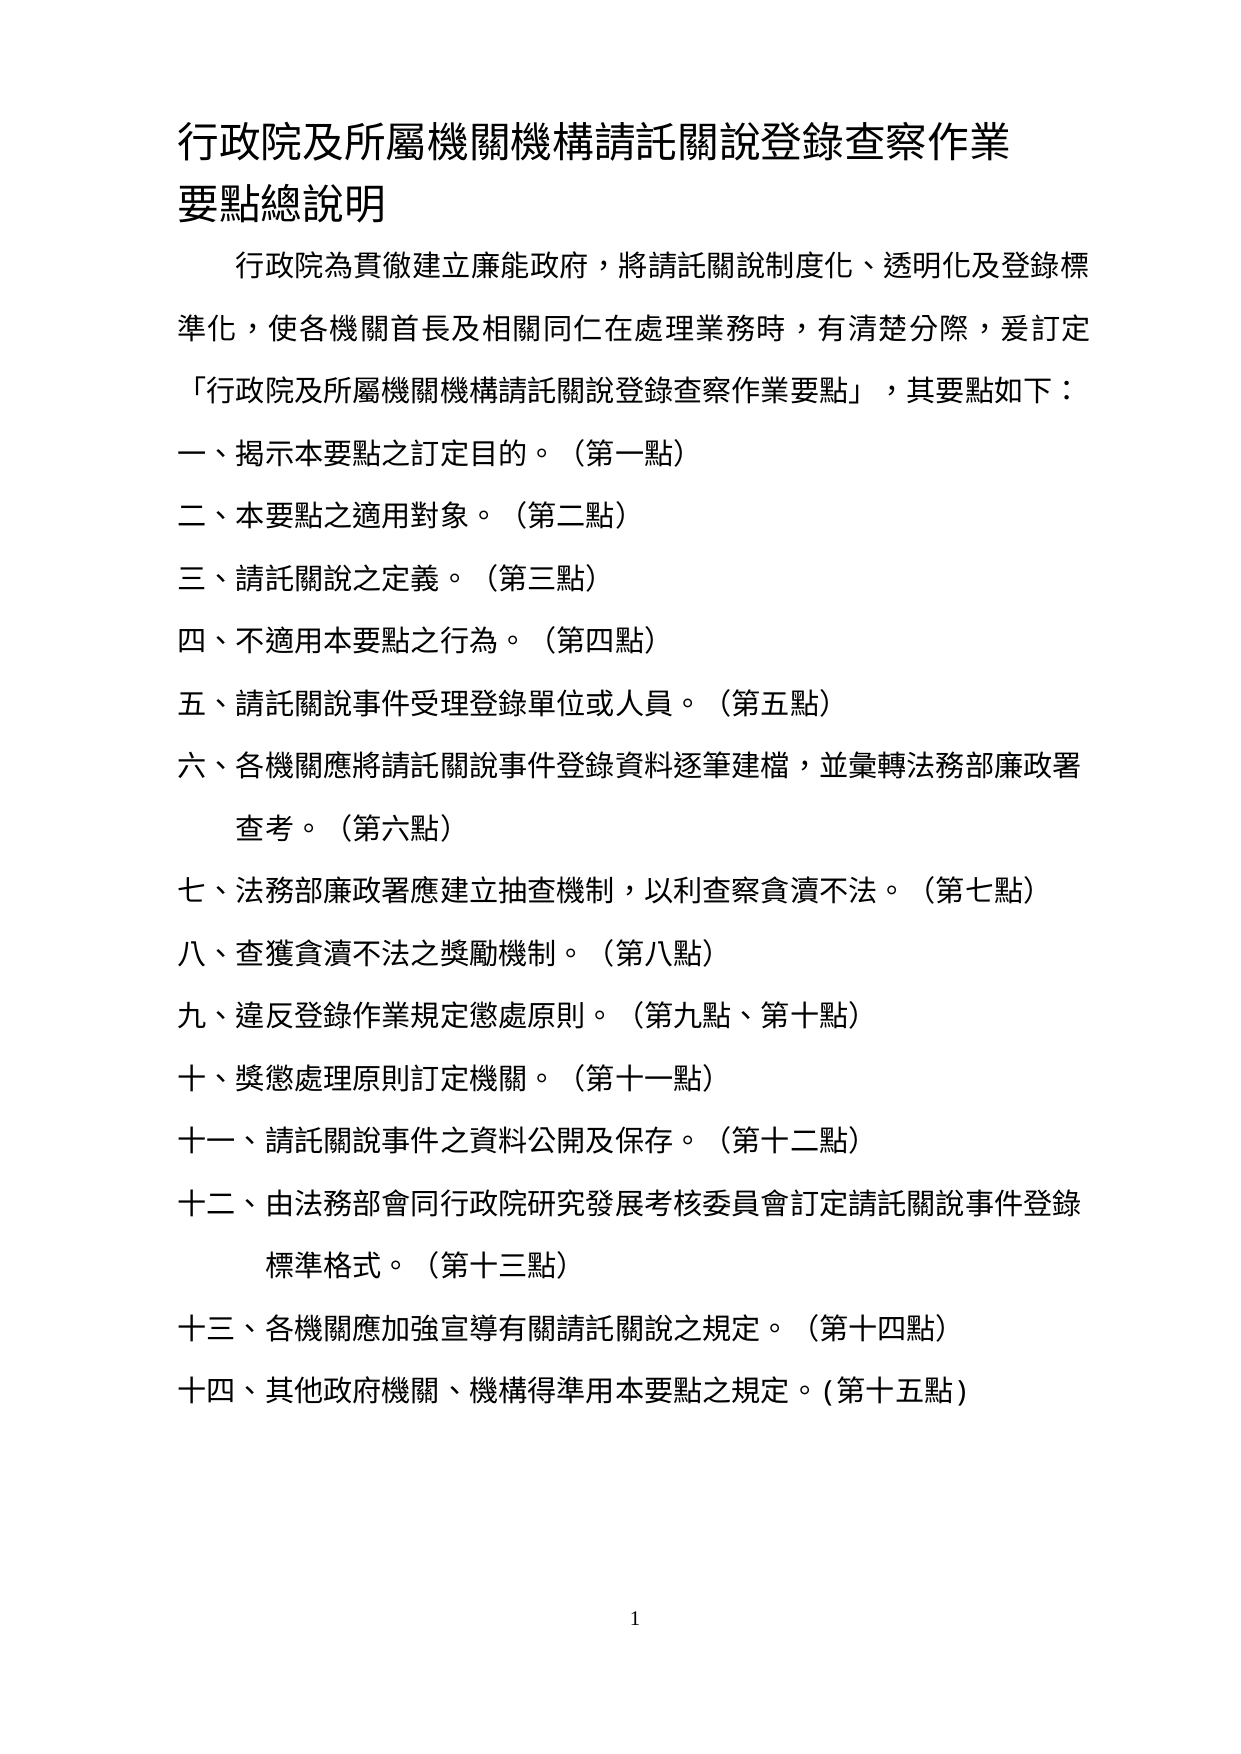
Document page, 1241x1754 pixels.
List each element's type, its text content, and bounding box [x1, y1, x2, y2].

text 十二、由法務部會同行政院研究發展考核委員會訂定請託關說事件登錄標準格式。（第十三點） [177, 1160, 1092, 1285]
text 行政院及所屬機關機構請託關說登錄查察作業 [177, 97, 1092, 160]
text 十三、各機關應加強宣導有關請託關說之規定。（第十四點） [177, 1285, 1092, 1347]
text 二、本要點之適用對象。（第二點） [177, 472, 1092, 535]
text 十四、其他政府機關、機構得準用本要點之規定。(第十五點) [177, 1347, 1092, 1410]
text 一、揭示本要點之訂定目的。（第一點） [177, 410, 1092, 472]
text 十、獎懲處理原則訂定機關。（第十一點） [177, 1035, 1092, 1097]
text 十一、請託關說事件之資料公開及保存。（第十二點） [177, 1097, 1092, 1160]
text 四、不適用本要點之行為。（第四點） [177, 597, 1092, 660]
text 八、查獲貪瀆不法之獎勵機制。（第八點） [177, 910, 1092, 972]
text 五、請託關說事件受理登錄單位或人員。（第五點） [177, 660, 1092, 722]
text 三、請託關說之定義。（第三點） [177, 535, 1092, 597]
text 九、違反登錄作業規定懲處原則。（第九點、第十點） [177, 972, 1092, 1035]
text 六、各機關應將請託關說事件登錄資料逐筆建檔，並彙轉法務部廉政署查考。（第六點） [177, 722, 1092, 847]
text 要點總說明 [177, 160, 1092, 222]
text 行政院為貫徹建立廉能政府，將請託關說制度化、透明化及登錄標準化，使各機關首長及相關同仁在處理業務時，有清楚分際，爰訂定「行政院及所屬機關機構請託關說登錄查察作業要點」，其要點如下： [177, 222, 1092, 410]
text 七、法務部廉政署應建立抽查機制，以利查察貪瀆不法。（第七點） [177, 847, 1092, 910]
